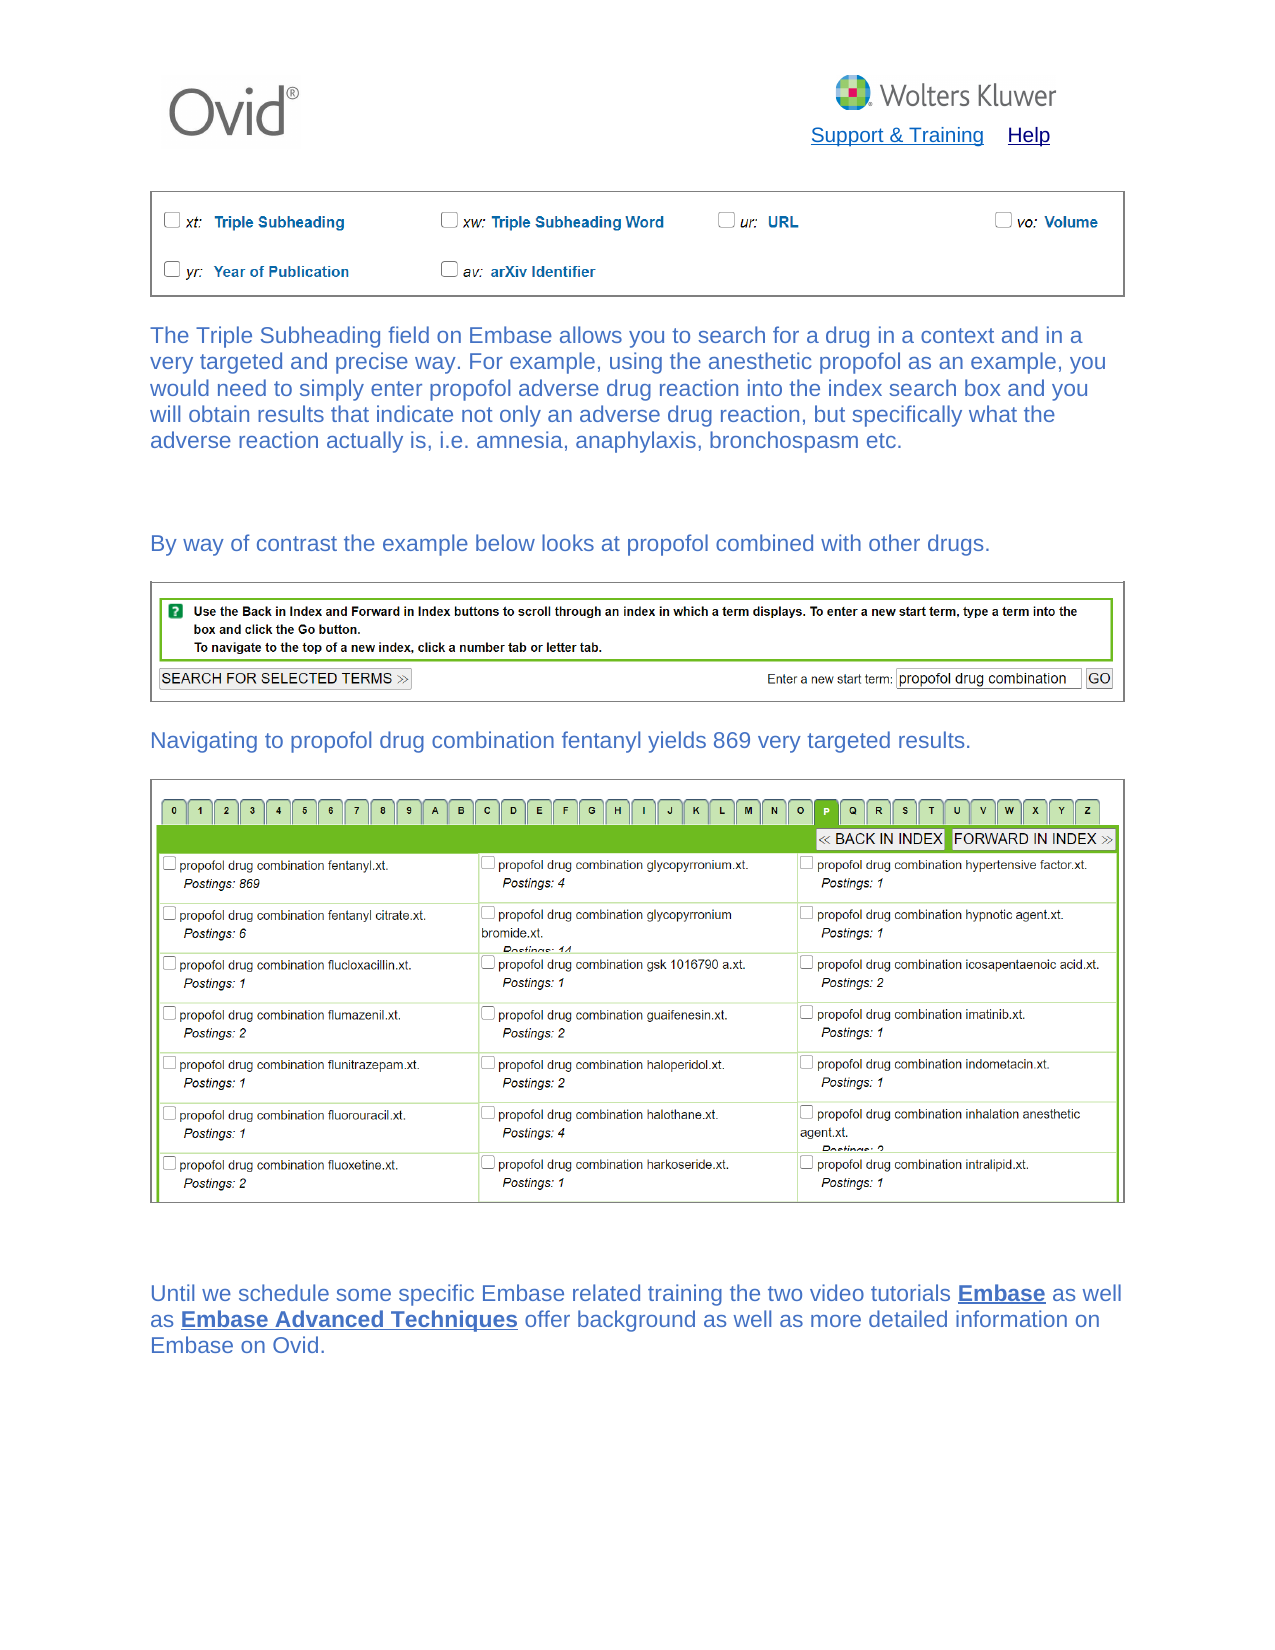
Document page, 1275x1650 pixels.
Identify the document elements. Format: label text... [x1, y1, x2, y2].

text The Triple Subheading field on Embase allows you to search for a drug in a context and in a very targeted and precise way. For example, using the anesthetic propofol as an example, you would need to simply enter propofol adverse drug reaction into the index search box and you will obtain results that indicate not only an adverse drug reaction, but specifically what the adverse reaction actually is, i.e. amnesia, anaphylaxis, bronchospasm etc. [150, 322, 1125, 454]
text Navigating to propofol drug combination fentanyl yields 869 very targeted results. [150, 727, 1125, 753]
text By way of contrast the example below looks at propofol combined with other drugs. [150, 530, 1125, 556]
text Until we schedule some specific Embase related training the two video tutorials Embase as well as Embase Advanced Techniques offer background as well as more detailed information on Embase on Ovid. [150, 1279, 1125, 1359]
